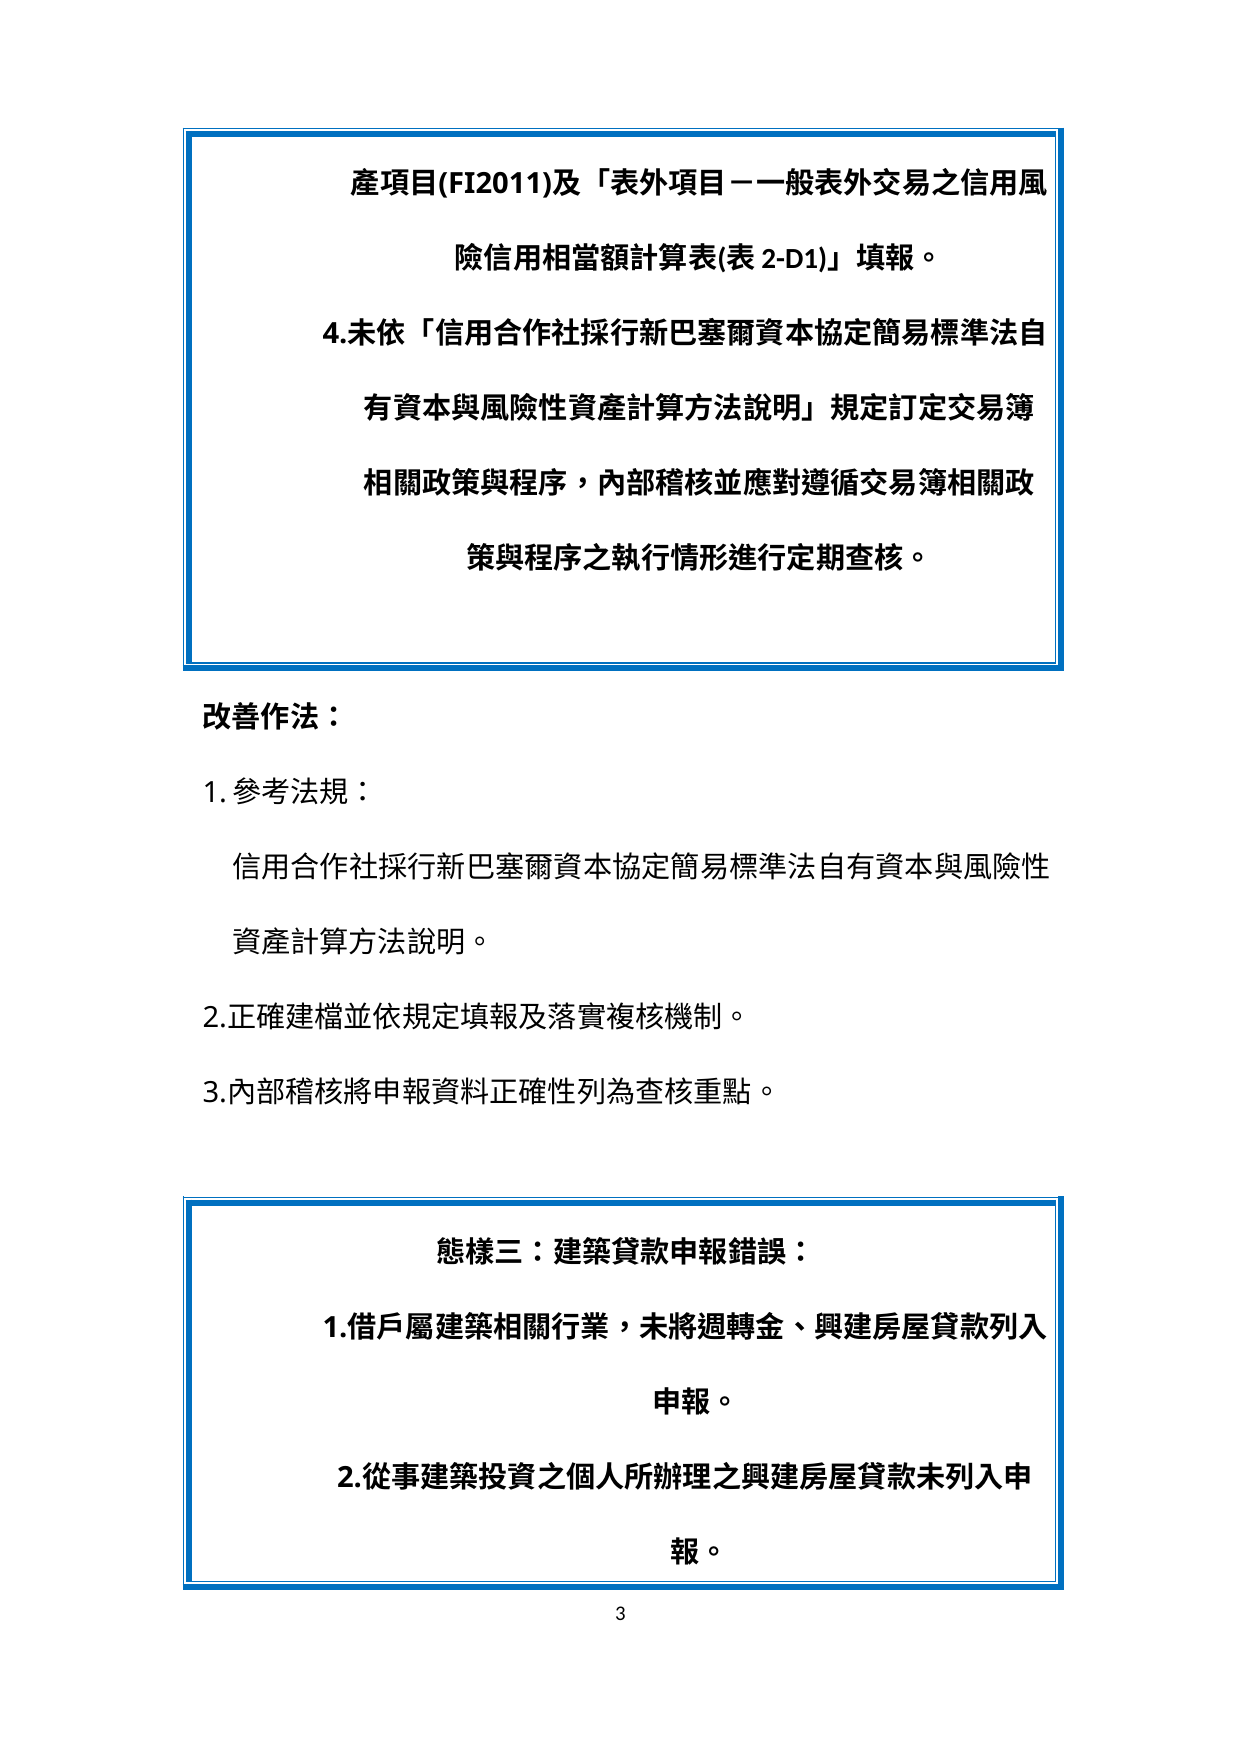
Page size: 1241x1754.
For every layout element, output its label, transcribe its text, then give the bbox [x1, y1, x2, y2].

text 信用合作社採行新巴塞爾資本協定簡易標準法自有資本與風險性資產計算方法說明。 [232, 821, 1053, 971]
text 3.內部稽核將申報資料正確性列為查核重點。 [202, 1046, 1053, 1121]
table_header 態樣三：建築貸款申報錯誤： 1.借戶屬建築相關行業，未將週轉金、興建房屋貸款列入申報。 2.從事建築投資之個人所辦理之興建房屋貸款未列入申報。 [192, 1206, 1055, 1581]
list 參考法規： [202, 746, 1053, 821]
table_header 產項目(FI2011)及「表外項目－一般表外交易之信用風險信用相當額計算表(表2-D1)」填報。 4.未依「信用合作社採行新巴塞爾資本協定簡易標準法自有資本與風險性資產計算方法說明」規定訂定交易簿相關政策與程序，內部稽核並應對遵循交易簿相關政策與程序之執行情形進行定期查核。 [192, 137, 1055, 662]
text 2.正確建檔並依規定填報及落實複核機制。 [202, 971, 1053, 1046]
text 改善作法： [202, 671, 1053, 746]
